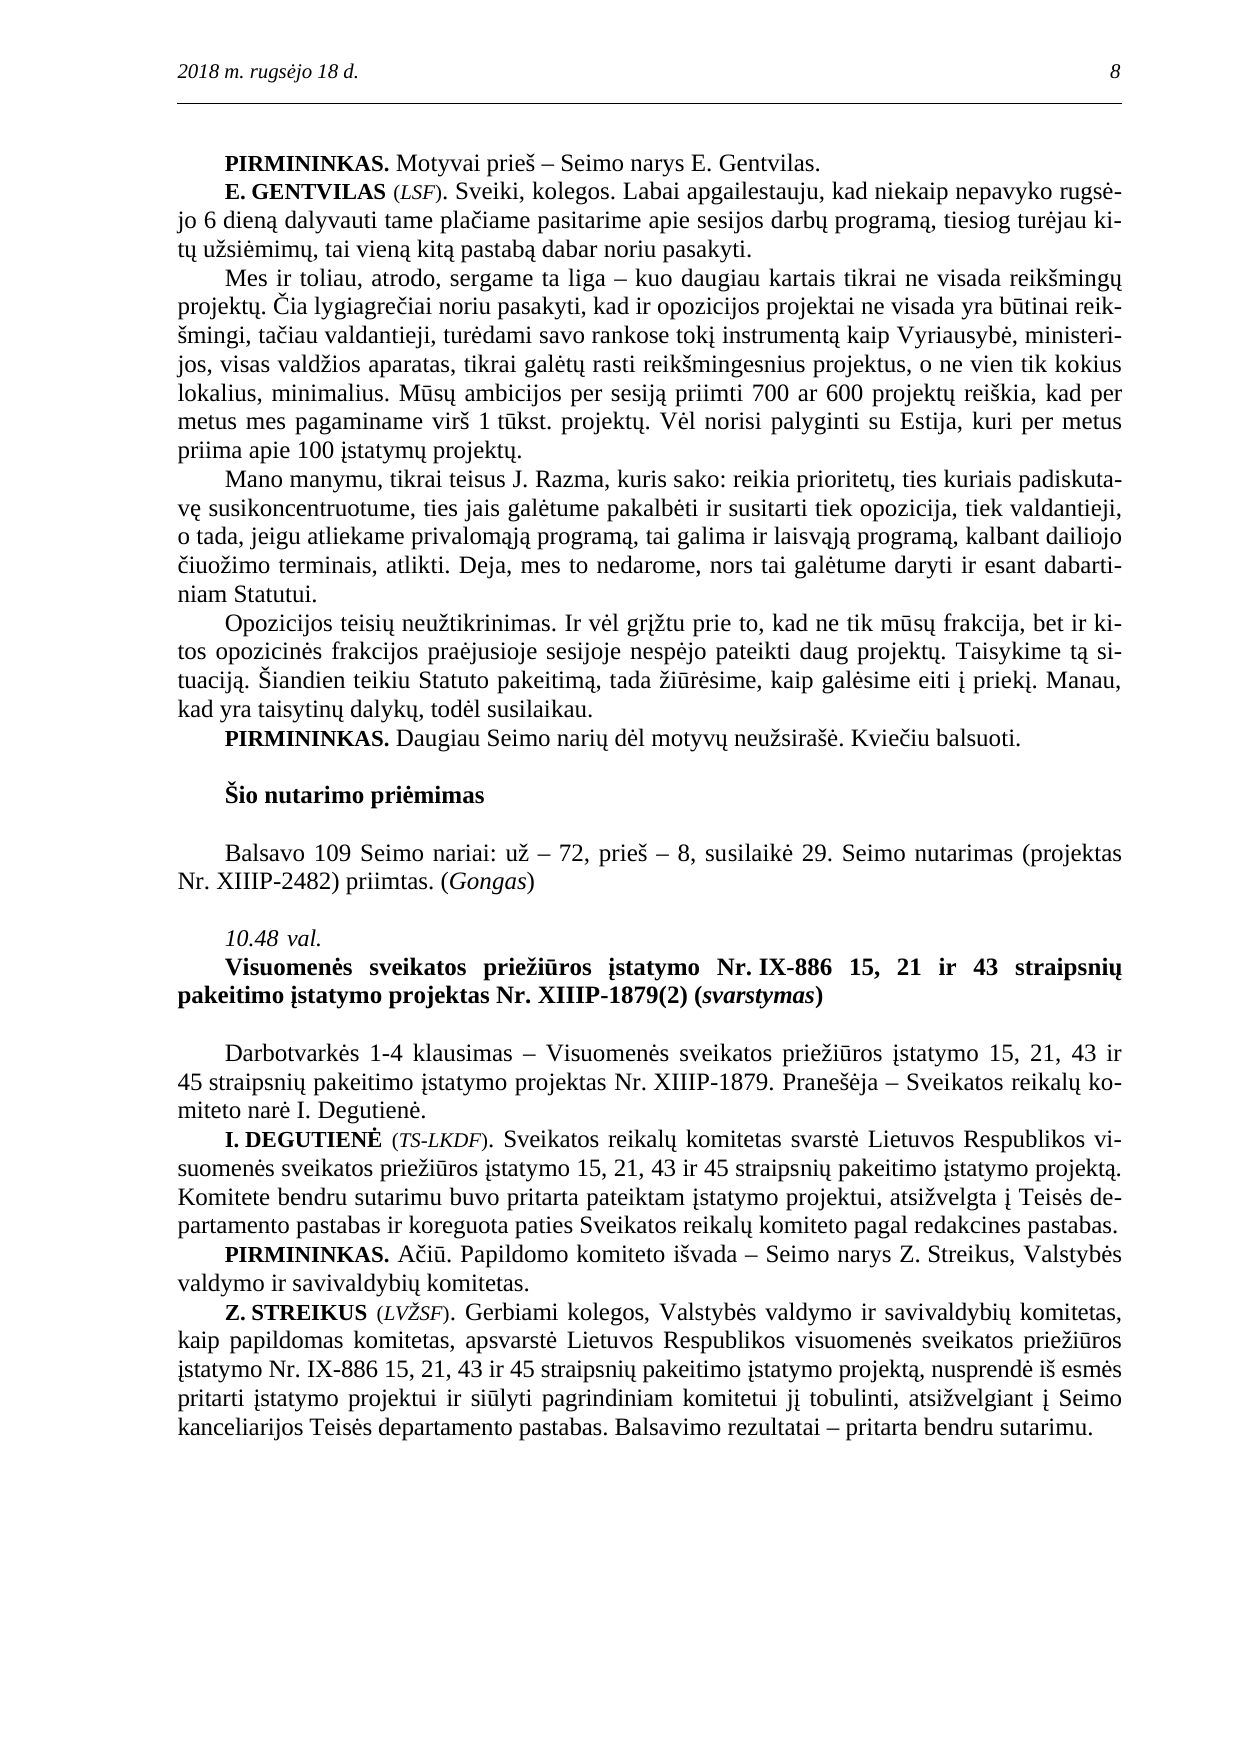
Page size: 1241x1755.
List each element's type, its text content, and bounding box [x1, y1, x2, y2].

text Dar­bo­tvarkės 1-4 klau­si­mas – Vi­suo­me­nės svei­ka­tos prie­žiū­ros įsta­ty­mo 15, 21, 43 ir 45 straips­nių pa­kei­ti­mo įsta­ty­mo pro­jek­tas Nr. XIIIP-1879. Pra­ne­šė­ja – Svei­ka­tos rei­ka­lų ko­mi­te­to na­rė I. De­gu­tie­nė. [177, 1038, 1122, 1124]
text Bal­sa­vo 109 Sei­mo na­riai: už – 72, prieš – 8, su­si­lai­kė 29. Sei­mo nu­ta­ri­mas (pro­jek­tas Nr. XIIIP-2482) pri­im­tas. (Gon­gas) [177, 838, 1122, 895]
text 10.48 val. [224, 924, 1122, 952]
text I. DEGUTIENĖ (TS-LKDF). Svei­ka­tos rei­ka­lų ko­mi­te­tas svars­tė Lie­tu­vos Res­pub­li­kos vi­suo­me­nės svei­ka­tos prie­žiū­ros įsta­ty­mo 15, 21, 43 ir 45 straips­nių pa­kei­ti­mo įsta­ty­mo pro­jek­tą. Ko­mi­te­te ben­dru su­ta­ri­mu bu­vo pri­tar­ta pa­teik­tam įsta­ty­mo pro­jek­tui, at­si­žvelg­ta į Tei­sės de­par­ta­men­to pa­sta­bas ir ko­re­guo­ta pa­ties Svei­ka­tos rei­ka­lų ko­mi­te­to pa­gal re­dak­ci­nes pa­sta­bas. [177, 1124, 1122, 1239]
text E. GENTVILAS (LSF). Svei­ki, ko­le­gos. La­bai ap­gai­les­tau­ju, kad nie­kaip ne­pa­vy­ko rug­sė­jo 6 die­ną da­ly­vau­ti ta­me pla­čia­me pa­si­ta­ri­me apie se­si­jos dar­bų pro­gra­mą, tie­siog tu­rė­jau ki­tų už­si­ė­mi­mų, tai vie­ną ki­tą pa­sta­bą da­bar no­riu pa­sa­ky­ti. [177, 176, 1122, 263]
text Ma­no ma­ny­mu, tik­rai tei­sus J. Raz­ma, ku­ris sa­ko: rei­kia pri­ori­te­tų, ties ku­riais pa­dis­ku­ta­vę su­si­kon­cen­truo­tu­me, ties jais ga­lė­tu­me pa­kal­bė­ti ir su­si­tar­ti tiek opo­zi­ci­ja, tiek val­dan­tie­ji, o ta­da, jei­gu at­lie­ka­me pri­va­lo­mą­ją pro­gra­mą, tai ga­li­ma ir lais­vą­ją pro­gra­mą, kal­bant dai­lio­jo čiuo­ži­mo ter­mi­nais, at­lik­ti. De­ja, mes to ne­da­ro­me, nors tai ga­lė­tu­me da­ry­ti ir esant da­bar­ti­niam Sta­tu­tui. [177, 464, 1122, 608]
text PIRMININKAS. Mo­ty­vai prieš – Sei­mo na­rys E. Gent­vi­las. [177, 148, 1122, 176]
text Šio nu­ta­ri­mo pri­ėmi­mas [177, 780, 1122, 809]
text Mes ir to­liau, at­ro­do, ser­ga­me ta li­ga – kuo dau­giau kar­tais tik­rai ne vi­sa­da reikš­min­gų pro­jek­tų. Čia ly­gia­gre­čiai no­riu pa­sa­ky­ti, kad ir opo­zi­ci­jos pro­jek­tai ne vi­sa­da yra bū­ti­nai reik­š­min­gi, ta­čiau val­dan­tie­ji, tu­rė­da­mi sa­vo ran­ko­se to­kį in­stru­men­tą kaip Vy­riau­sy­bė, mi­nis­te­ri­jos, vi­sas val­džios apa­ra­tas, tik­rai ga­lė­tų ras­ti reikš­min­ges­nius pro­jek­tus, o ne vien tik ko­kius lo­ka­lius, mi­ni­ma­lius. Mū­sų am­bi­ci­jos per se­si­ją pri­im­ti 700 ar 600 pro­jek­tų reiš­kia, kad per me­tus mes pa­ga­mi­na­me virš 1 tūkst. pro­jek­tų. Vėl no­ri­si pa­ly­gin­ti su Es­ti­ja, ku­ri per me­tus pri­ima apie 100 įsta­ty­mų pro­jek­tų. [177, 263, 1122, 464]
text Opo­zi­ci­jos tei­sių ne­už­tik­ri­ni­mas. Ir vėl grįž­tu prie to, kad ne tik mū­sų frak­ci­ja, bet ir ki­tos opo­zi­ci­nės frak­ci­jos pra­ėju­sio­je se­si­jo­je ne­spė­jo pa­teik­ti daug pro­jek­tų. Tai­sy­ki­me tą si­tua­ci­ją. Šian­dien tei­kiu Sta­tu­to pa­kei­ti­mą, ta­da žiū­rė­si­me, kaip ga­lė­si­me ei­ti į prie­kį. Ma­nau, kad yra tai­sy­ti­nų da­ly­kų, to­dėl su­si­lai­kau. [177, 608, 1122, 723]
text Vi­suo­me­nės svei­ka­tos prie­žiū­ros įsta­ty­mo Nr. IX-886 15, 21 ir 43 straips­nių pakeitimo įsta­ty­mo pro­jek­tas Nr. XIIIP-1879(2) (svars­ty­mas) [177, 952, 1122, 1009]
text Z. STREIKUS (LVŽSF). Ger­bia­mi ko­le­gos, Vals­ty­bės val­dy­mo ir sa­vi­val­dy­bių ko­mi­te­tas, kaip pa­pil­do­mas ko­mi­te­tas, ap­svars­tė Lie­tu­vos Res­pub­li­kos vi­suo­me­nės svei­ka­tos prie­žiū­ros įsta­ty­mo Nr. IX-886 15, 21, 43 ir 45 straips­nių pa­kei­ti­mo įsta­ty­mo pro­jek­tą, nu­spren­dė iš es­mės pri­tar­ti įsta­ty­mo pro­jek­tui ir siū­ly­ti pa­grin­di­niam ko­mi­te­tui jį to­bu­lin­ti, at­si­žvel­giant į Sei­mo kan­ce­lia­ri­jos Tei­sės de­par­ta­men­to pa­sta­bas. Bal­sa­vi­mo re­zul­ta­tai – pri­tar­ta ben­dru su­ta­ri­mu. [177, 1297, 1122, 1440]
text PIRMININKAS. Ačiū. Pa­pil­do­mo ko­mi­te­to iš­va­da – Sei­mo na­rys Z. Strei­kus, Vals­ty­bės val­dy­mo ir sa­vi­val­dy­bių ko­mi­te­tas. [177, 1239, 1122, 1297]
text PIRMININKAS. Dau­giau Sei­mo na­rių dėl mo­ty­vų ne­už­si­ra­šė. Kvie­čiu bal­suo­ti. [177, 723, 1122, 751]
